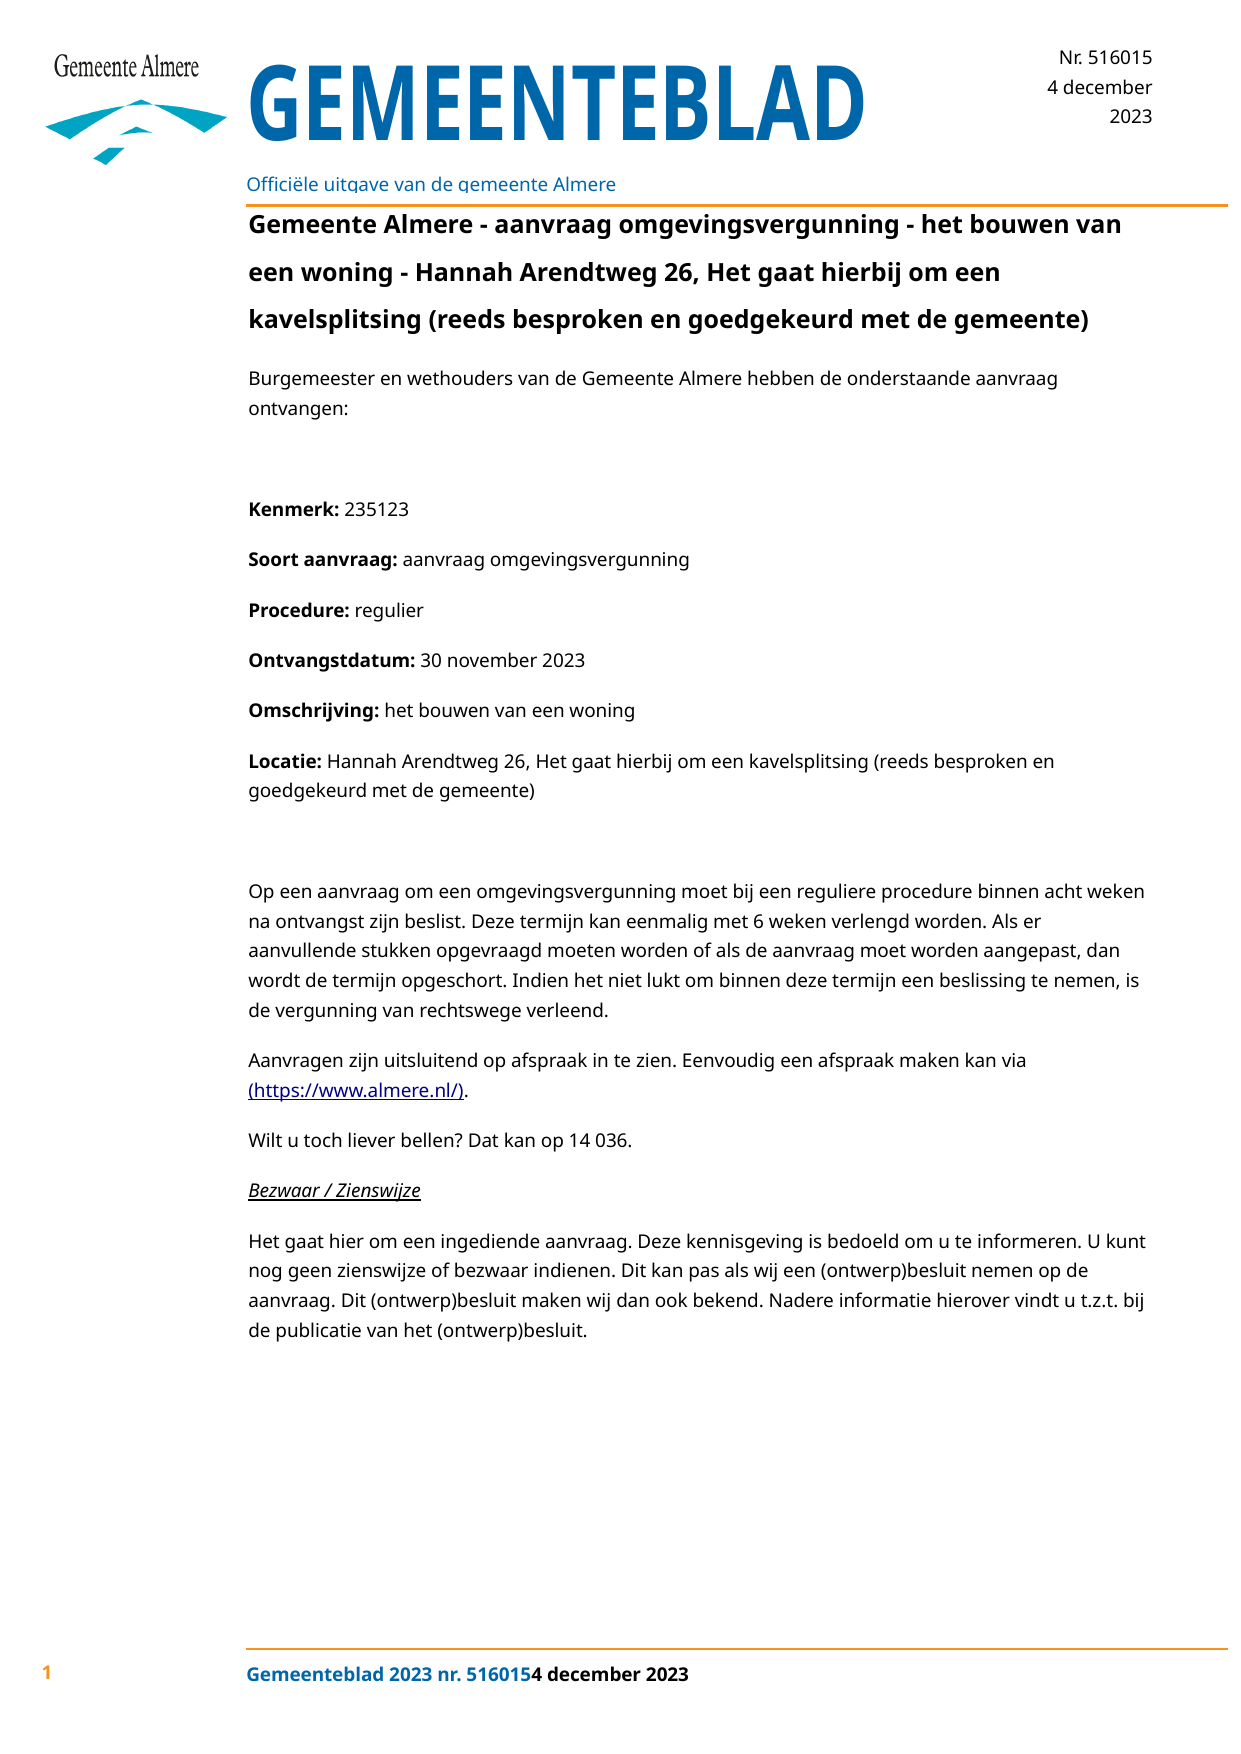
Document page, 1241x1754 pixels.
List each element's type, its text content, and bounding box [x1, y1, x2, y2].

text Procedure: regulier [248, 597, 1152, 622]
text Burgemeester en wethouders van de Gemeente Almere hebben de onderstaande aanvraag ontvangen: [248, 366, 1152, 421]
text Kenmerk: 235123 [248, 496, 1152, 522]
text Gemeente Almere - aanvraag omgevingsvergunning - het bouwen van een woning - Hannah Arendtweg 26, Het gaat hierbij om een kavelsplitsing (reeds besproken en goedgekeurd met de gemeente) [248, 207, 1152, 336]
text Op een aanvraag om een omgevingsvergunning moet bij een reguliere procedure binnen acht weken na ontvangst zijn beslist. Deze termijn kan eenmalig met 6 weken verlengd worden. Als er aanvullende stukken opgevraagd moeten worden of als de aanvraag moet worden aangepast, dan wordt de termijn opgeschort. Indien het niet lukt om binnen deze termijn een beslissing te nemen, is de vergunning van rechtswege verleend. [248, 878, 1152, 1022]
picture [41, 47, 231, 172]
text Locatie: Hannah Arendtweg 26, Het gaat hierbij om een kavelsplitsing (reeds besproken en goedgekeurd met de gemeente) [248, 748, 1152, 803]
text Wilt u toch liever bellen? Dat kan op 14 036. [248, 1127, 1152, 1153]
text Omschrijving: het bouwen van een woning [248, 698, 1152, 723]
text Het gaat hier om een ingediende aanvraag. Deze kennisgeving is bedoeld om u te informeren. U kunt nog geen zienswijze of bezwaar indienen. Dit kan pas als wij een (ontwerp)besluit nemen op de aanvraag. Dit (ontwerp)besluit maken wij dan ook bekend. Nadere informatie hierover vindt u t.z.t. bij de publicatie van het (ontwerp)besluit. [248, 1228, 1152, 1342]
text Ontvangstdatum: 30 november 2023 [248, 647, 1152, 673]
text Soort aanvraag: aanvraag omgevingsvergunning [248, 546, 1152, 572]
text Bezwaar / Zienswijze [248, 1178, 1152, 1203]
text Aanvragen zijn uitsluitend op afspraak in te zien. Eenvoudig een afspraak maken kan via (https://www.almere.nl/). [248, 1047, 1152, 1102]
